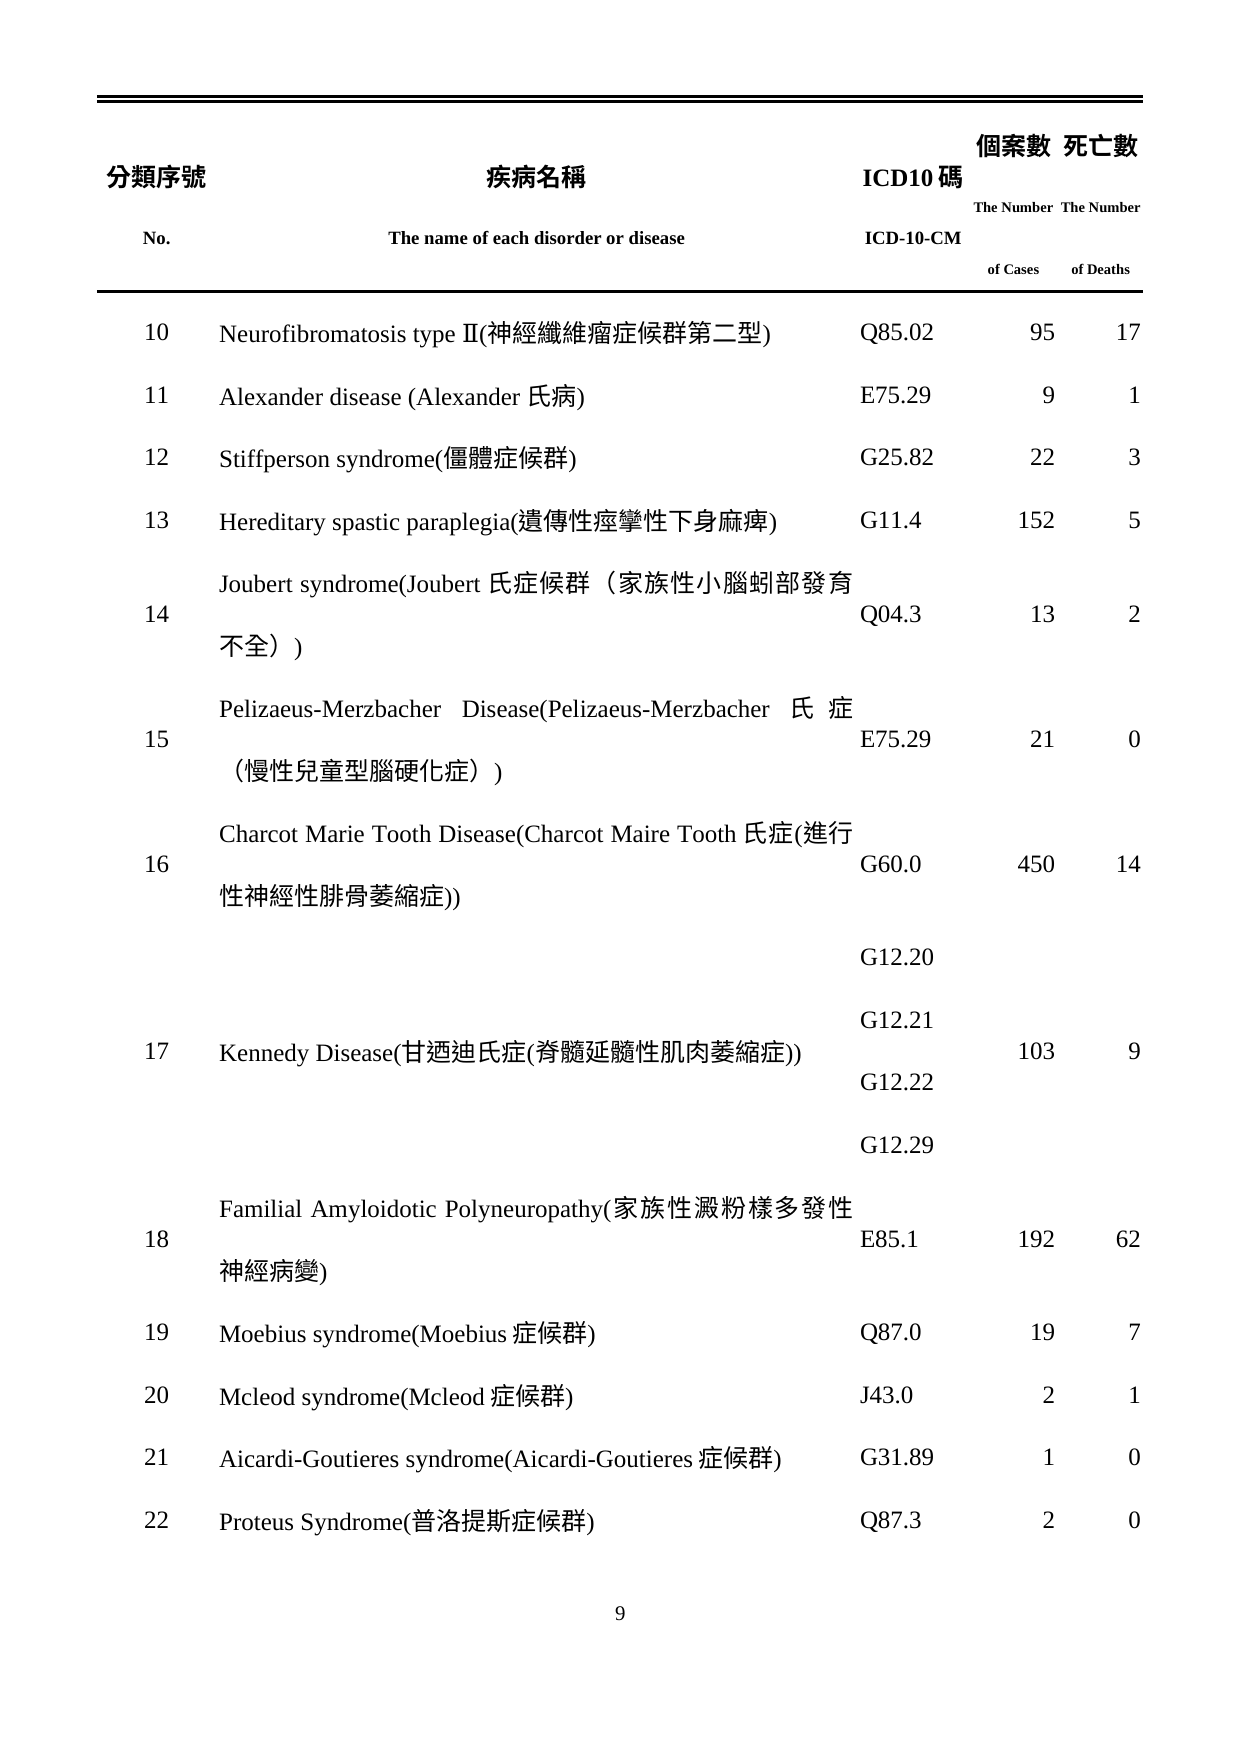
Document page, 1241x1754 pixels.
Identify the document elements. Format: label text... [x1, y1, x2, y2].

table_cell Mcleod syndrome(Mcleod症候群) [216, 1353, 857, 1415]
table_cell 22 [969, 415, 1057, 478]
table_header ICD10碼 ICD-10-CM [857, 103, 969, 290]
table_cell 18 [97, 1165, 216, 1290]
table_cell 21 [969, 665, 1057, 790]
table_cell 19 [969, 1290, 1057, 1353]
table_cell 0 [1058, 665, 1143, 790]
table_cell 3 [1058, 415, 1143, 478]
table_cell 9 [969, 353, 1057, 415]
table_cell Q87.0 [857, 1290, 969, 1353]
table_cell Proteus Syndrome(普洛提斯症候群) [216, 1478, 857, 1540]
table_cell E75.29 [857, 665, 969, 790]
table_cell G11.4 [857, 478, 969, 540]
table_cell 1 [1058, 1353, 1143, 1415]
table_cell Q87.3 [857, 1478, 969, 1540]
table_cell G60.0 [857, 790, 969, 915]
table_cell Joubert syndrome(Joubert氏症候群（家族性小腦蚓部發育不全）) [216, 540, 857, 665]
table_cell 10 [97, 293, 216, 353]
table_cell 15 [97, 665, 216, 790]
table_cell 0 [1058, 1415, 1143, 1478]
table_cell Neurofibromatosis type Ⅱ(神經纖維瘤症候群第二型) [216, 293, 857, 353]
table_header 個案數 The Number of Cases [969, 103, 1057, 290]
table_cell 17 [1058, 293, 1143, 353]
table_cell Hereditary spastic paraplegia(遺傳性痙攣性下身麻痺) [216, 478, 857, 540]
table_header 疾病名稱 The name of each disorder or disease [216, 103, 857, 290]
table_cell 95 [969, 293, 1057, 353]
table_cell 2 [969, 1353, 1057, 1415]
table_cell 19 [97, 1290, 216, 1353]
table_cell 12 [97, 415, 216, 478]
table_cell 13 [97, 478, 216, 540]
table_cell 16 [97, 790, 216, 915]
table_cell 17 [97, 915, 216, 1165]
table_cell Q04.3 [857, 540, 969, 665]
table_cell Charcot Marie Tooth Disease(Charcot Maire Tooth氏症(進行性神經性腓骨萎縮症)) [216, 790, 857, 915]
table_cell Alexander disease (Alexander 氏病) [216, 353, 857, 415]
table_cell Familial Amyloidotic Polyneuropathy(家族性澱粉樣多發性神經病變) [216, 1165, 857, 1290]
table_cell 2 [1058, 540, 1143, 665]
table_cell 7 [1058, 1290, 1143, 1353]
table_cell 11 [97, 353, 216, 415]
table_cell Aicardi-Goutieres syndrome(Aicardi-Goutieres症候群) [216, 1415, 857, 1478]
table_cell E85.1 [857, 1165, 969, 1290]
table_cell 103 [969, 915, 1057, 1165]
table_cell 5 [1058, 478, 1143, 540]
table_cell Stiffperson syndrome(僵體症候群) [216, 415, 857, 478]
table_cell 450 [969, 790, 1057, 915]
table_cell 14 [97, 540, 216, 665]
table_header 分類序號 No. [97, 103, 216, 290]
table_cell 152 [969, 478, 1057, 540]
table_cell E75.29 [857, 353, 969, 415]
table_cell 192 [969, 1165, 1057, 1290]
table_cell G25.82 [857, 415, 969, 478]
table_cell G31.89 [857, 1415, 969, 1478]
table_cell 14 [1058, 790, 1143, 915]
table_cell 2 [969, 1478, 1057, 1540]
table_cell Q85.02 [857, 293, 969, 353]
table_cell 0 [1058, 1478, 1143, 1540]
table_cell 1 [1058, 353, 1143, 415]
table_cell 62 [1058, 1165, 1143, 1290]
table_cell 1 [969, 1415, 1057, 1478]
table_cell Kennedy Disease(甘迺迪氏症(脊髓延髓性肌肉萎縮症)) [216, 915, 857, 1165]
table_cell 13 [969, 540, 1057, 665]
table_cell Pelizaeus-Merzbacher Disease(Pelizaeus-Merzbacher氏症（慢性兒童型腦硬化症）) [216, 665, 857, 790]
table_cell Moebius syndrome(Moebius症候群) [216, 1290, 857, 1353]
table_cell 21 [97, 1415, 216, 1478]
table_cell 22 [97, 1478, 216, 1540]
table_cell 9 [1058, 915, 1143, 1165]
table_cell J43.0 [857, 1353, 969, 1415]
table_cell 20 [97, 1353, 216, 1415]
table_header 死亡數 The Number of Deaths [1058, 103, 1143, 290]
table_cell G12.20 G12.21 G12.22 G12.29 [857, 915, 969, 1165]
